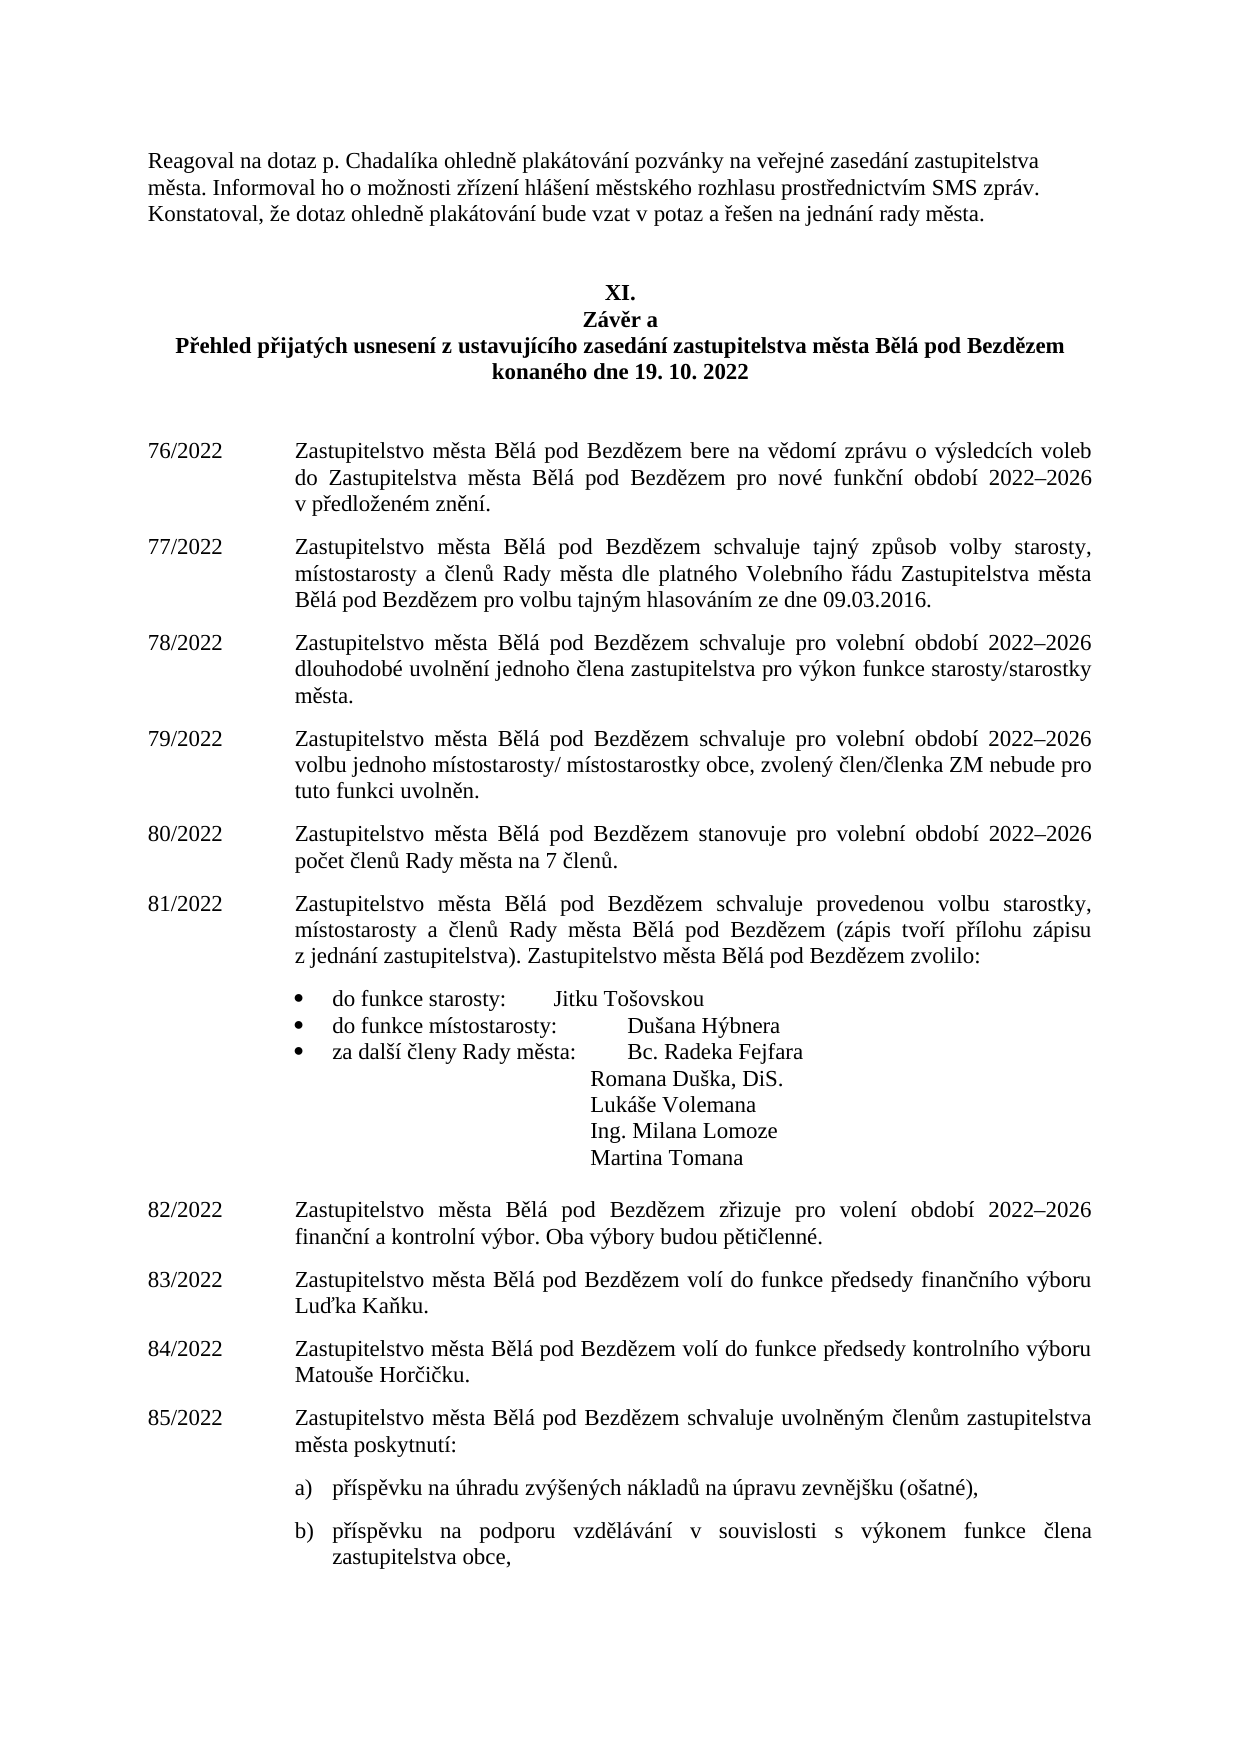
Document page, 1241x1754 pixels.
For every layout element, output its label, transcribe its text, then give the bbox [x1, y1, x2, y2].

list do funkce místostarosty: Dušana Hýbnera [294, 1012, 1093, 1038]
text Ing. Milana Lomoze [516, 1117, 1093, 1144]
list za další členy Rady města: Bc. Radeka Fejfara [294, 1038, 1093, 1064]
text 82/2022 Zastupitelstvo města Bělá pod Bezdězem zřizuje pro volení období 2022–2026 finanční a kontrolní výbor. Oba výbory budou pětičlenné. [148, 1196, 1093, 1249]
text 78/2022 Zastupitelstvo města Bělá pod Bezdězem schvaluje pro volební období 2022–2026 dlouhodobé uvolnění jednoho člena zastupitelstva pro výkon funkce starosty/starostky města. [148, 629, 1093, 708]
text 85/2022 Zastupitelstvo města Bělá pod Bezdězem schvaluje uvolněným členům zastupitelstva města poskytnutí: [148, 1404, 1093, 1457]
text Závěr a [148, 306, 1093, 332]
text Přehled přijatých usnesení z ustavujícího zasedání zastupitelstva města Bělá pod Bezdězem konaného dne 19. 10. 2022 [148, 332, 1093, 385]
text 81/2022 Zastupitelstvo města Bělá pod Bezdězem schvaluje provedenou volbu starostky, místostarosty a členů Rady města Bělá pod Bezdězem (zápis tvoří přílohu zápisu z jednání zastupitelstva). Zastupitelstvo města Bělá pod Bezdězem zvolilo: [148, 890, 1093, 969]
text 80/2022 Zastupitelstvo města Bělá pod Bezdězem stanovuje pro volební období 2022–2026 počet členů Rady města na 7 členů. [148, 820, 1093, 873]
text 84/2022 Zastupitelstvo města Bělá pod Bezdězem volí do funkce předsedy kontrolního výboru Matouše Horčičku. [148, 1335, 1093, 1388]
text Martina Tomana [516, 1144, 1093, 1170]
text 76/2022 Zastupitelstvo města Bělá pod Bezdězem bere na vědomí zprávu o výsledcích voleb do Zastupitelstva města Bělá pod Bezdězem pro nové funkční období 2022–2026 v předloženém znění. [148, 437, 1093, 517]
list příspěvku na podporu vzdělávání v souvislosti s výkonem funkce člena zastupitelstva obce, [294, 1517, 1093, 1569]
text Lukáše Volemana [516, 1091, 1093, 1117]
text 77/2022 Zastupitelstvo města Bělá pod Bezdězem schvaluje tajný způsob volby starosty, místostarosty a členů Rady města dle platného Volebního řádu Zastupitelstva města Bělá pod Bezdězem pro volbu tajným hlasováním ze dne 09.03.2016. [148, 533, 1093, 612]
list příspěvku na úhradu zvýšených nákladů na úpravu zevnějšku (ošatné), [294, 1474, 1093, 1500]
list do funkce starosty: Jitku Tošovskou [294, 986, 1093, 1012]
text 79/2022 Zastupitelstvo města Bělá pod Bezdězem schvaluje pro volební období 2022–2026 volbu jednoho místostarosty/ místostarostky obce, zvolený člen/členka ZM nebude pro tuto funkci uvolněn. [148, 725, 1093, 804]
text Romana Duška, DiS. [516, 1064, 1093, 1091]
text Reagoval na dotaz p. Chadalíka ohledně plakátování pozvánky na veřejné zasedání zastupitelstva města. Informoval ho o možnosti zřízení hlášení městského rozhlasu prostřednictvím SMS zpráv. Konstatoval, že dotaz ohledně plakátování bude vzat v potaz a řešen na jednání rady města. [148, 148, 1093, 227]
text XI. [148, 279, 1093, 306]
text 83/2022 Zastupitelstvo města Bělá pod Bezdězem volí do funkce předsedy finančního výboru Luďka Kaňku. [148, 1266, 1093, 1318]
